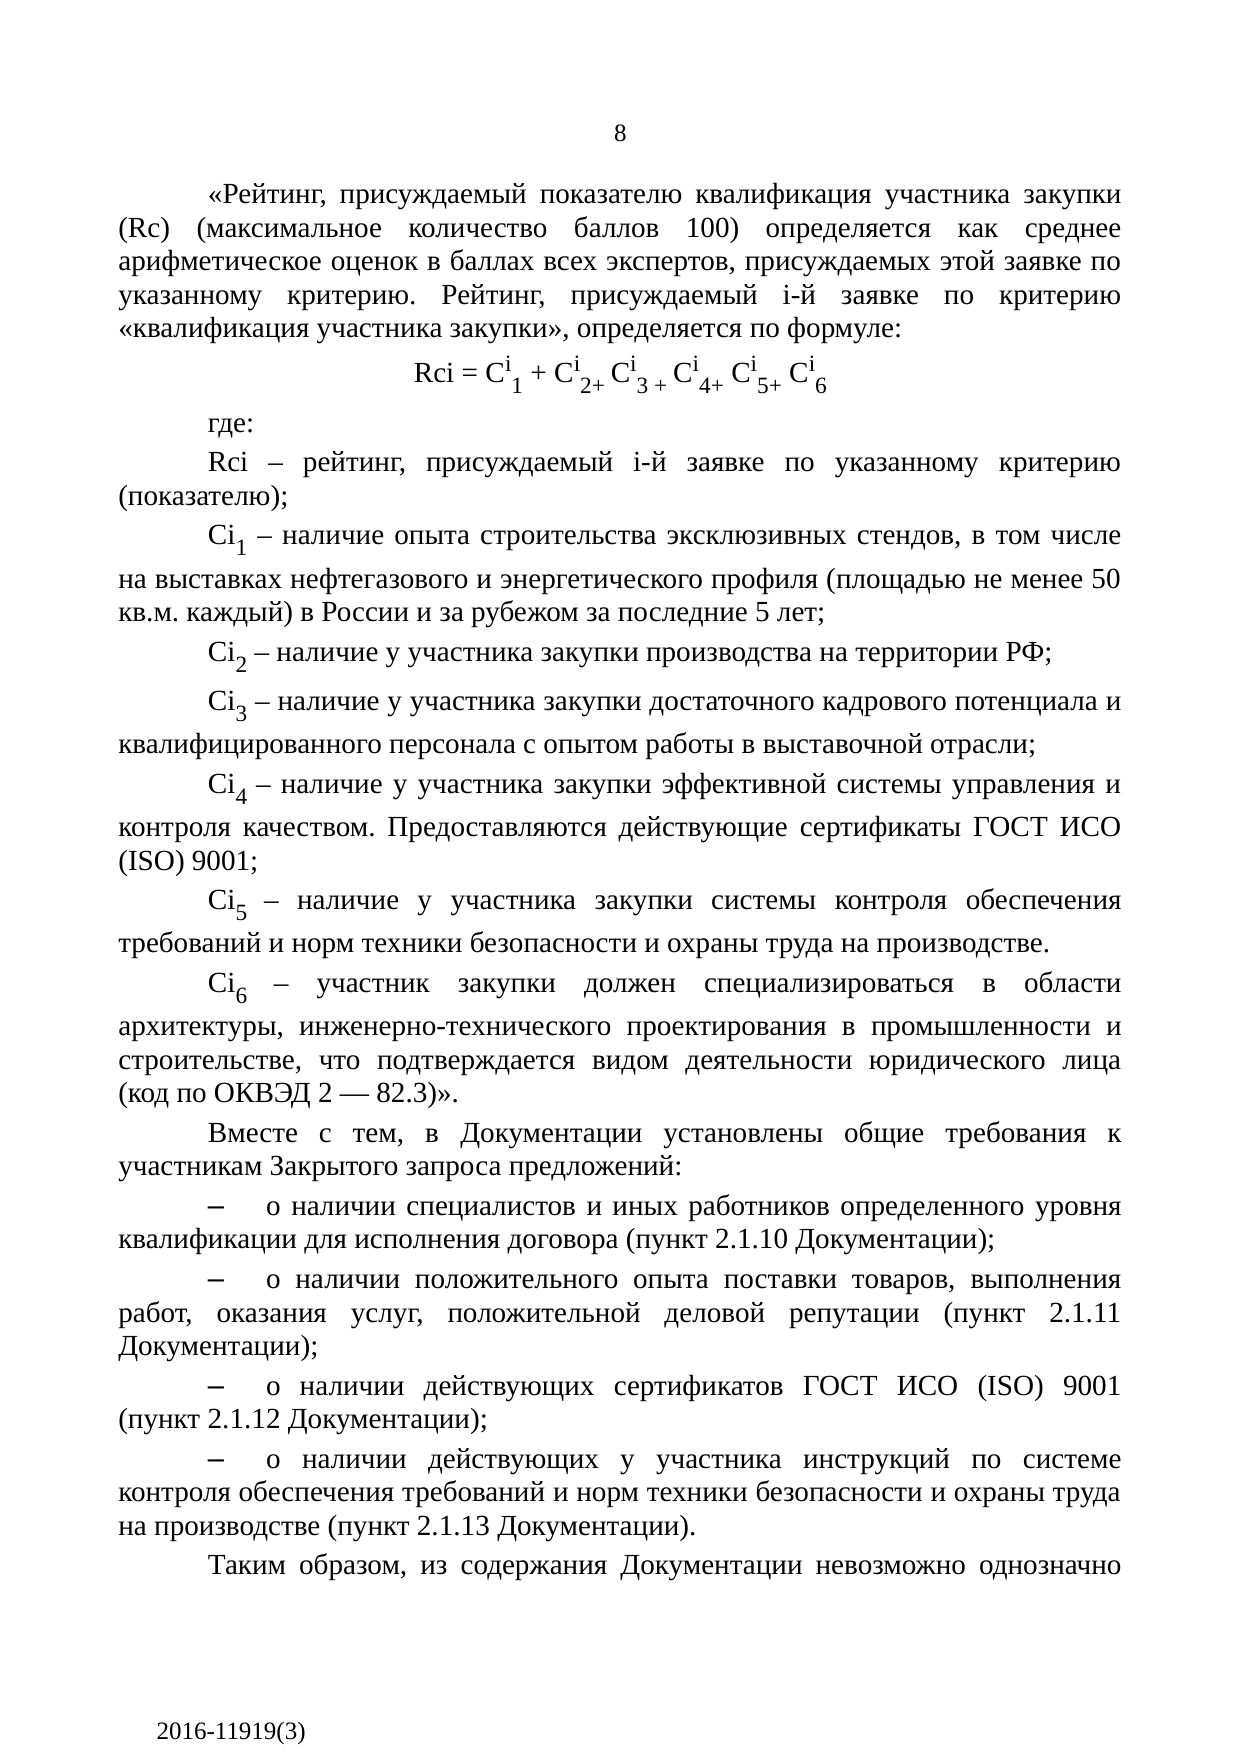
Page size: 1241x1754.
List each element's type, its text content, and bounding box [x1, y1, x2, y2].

text Вместе с тем, в Документации установлены общие требования к участникам Закрытого запроса предложений: [118, 1115, 1122, 1182]
text Ci3 – наличие у участника закупки достаточного кадрового потенциала и квалифицированного персонала с опытом работы в выставочной отрасли; [118, 683, 1122, 760]
text Ci6 – участник закупки должен специализироваться в области архитектуры, инженерно-технического проектирования в промышленности и строительстве, что подтверждается видом деятельности юридического лица (код по ОКВЭД 2 — 82.3)». [118, 965, 1122, 1109]
text Rci = Ci1 + Ci2+ Ci3 + Ci4+ Ci5+ Ci6 [118, 350, 1122, 399]
text где: [118, 405, 1122, 438]
list о наличии специалистов и иных работников определенного уровня квалификации для исполнения договора (пункт 2.1.10 Документации); [118, 1188, 1122, 1255]
text Ci2 – наличие у участника закупки производства на территории РФ; [118, 634, 1122, 677]
text Ci1 – наличие опыта строительства эксклюзивных стендов, в том числе на выставках нефтегазового и энергетического профиля (площадью не менее 50 кв.м. каждый) в России и за рубежом за последние 5 лет; [118, 517, 1122, 628]
text Ci4 – наличие у участника закупки эффективной системы управления и контроля качеством. Предоставляются действующие сертификаты ГОСТ ИСО (ISO) 9001; [118, 766, 1122, 876]
text «Рейтинг, присуждаемый показателю квалификация участника закупки (Rc) (максимальное количество баллов 100) определяется как среднее арифметическое оценок в баллах всех экспертов, присуждаемых этой заявке по указанному критерию. Рейтинг, присуждаемый i-й заявке по критерию «квалификация участника закупки», определяется по формуле: [118, 176, 1122, 344]
list о наличии положительного опыта поставки товаров, выполнения работ, оказания услуг, положительной деловой репутации (пункт 2.1.11 Документации); [118, 1261, 1122, 1362]
list о наличии действующих у участника инструкций по системе контроля обеспечения требований и норм техники безопасности и охраны труда на производстве (пункт 2.1.13 Документации). [118, 1441, 1122, 1542]
list о наличии действующих сертификатов ГОСТ ИСО (ISO) 9001 (пункт 2.1.12 Документации); [118, 1368, 1122, 1435]
text Rci – рейтинг, присуждаемый i-й заявке по указанному критерию (показателю); [118, 444, 1122, 511]
text Таким образом, из содержания Документации невозможно однозначно [118, 1547, 1122, 1581]
text Ci5 – наличие у участника закупки системы контроля обеспечения требований и норм техники безопасности и охраны труда на производстве. [118, 882, 1122, 959]
